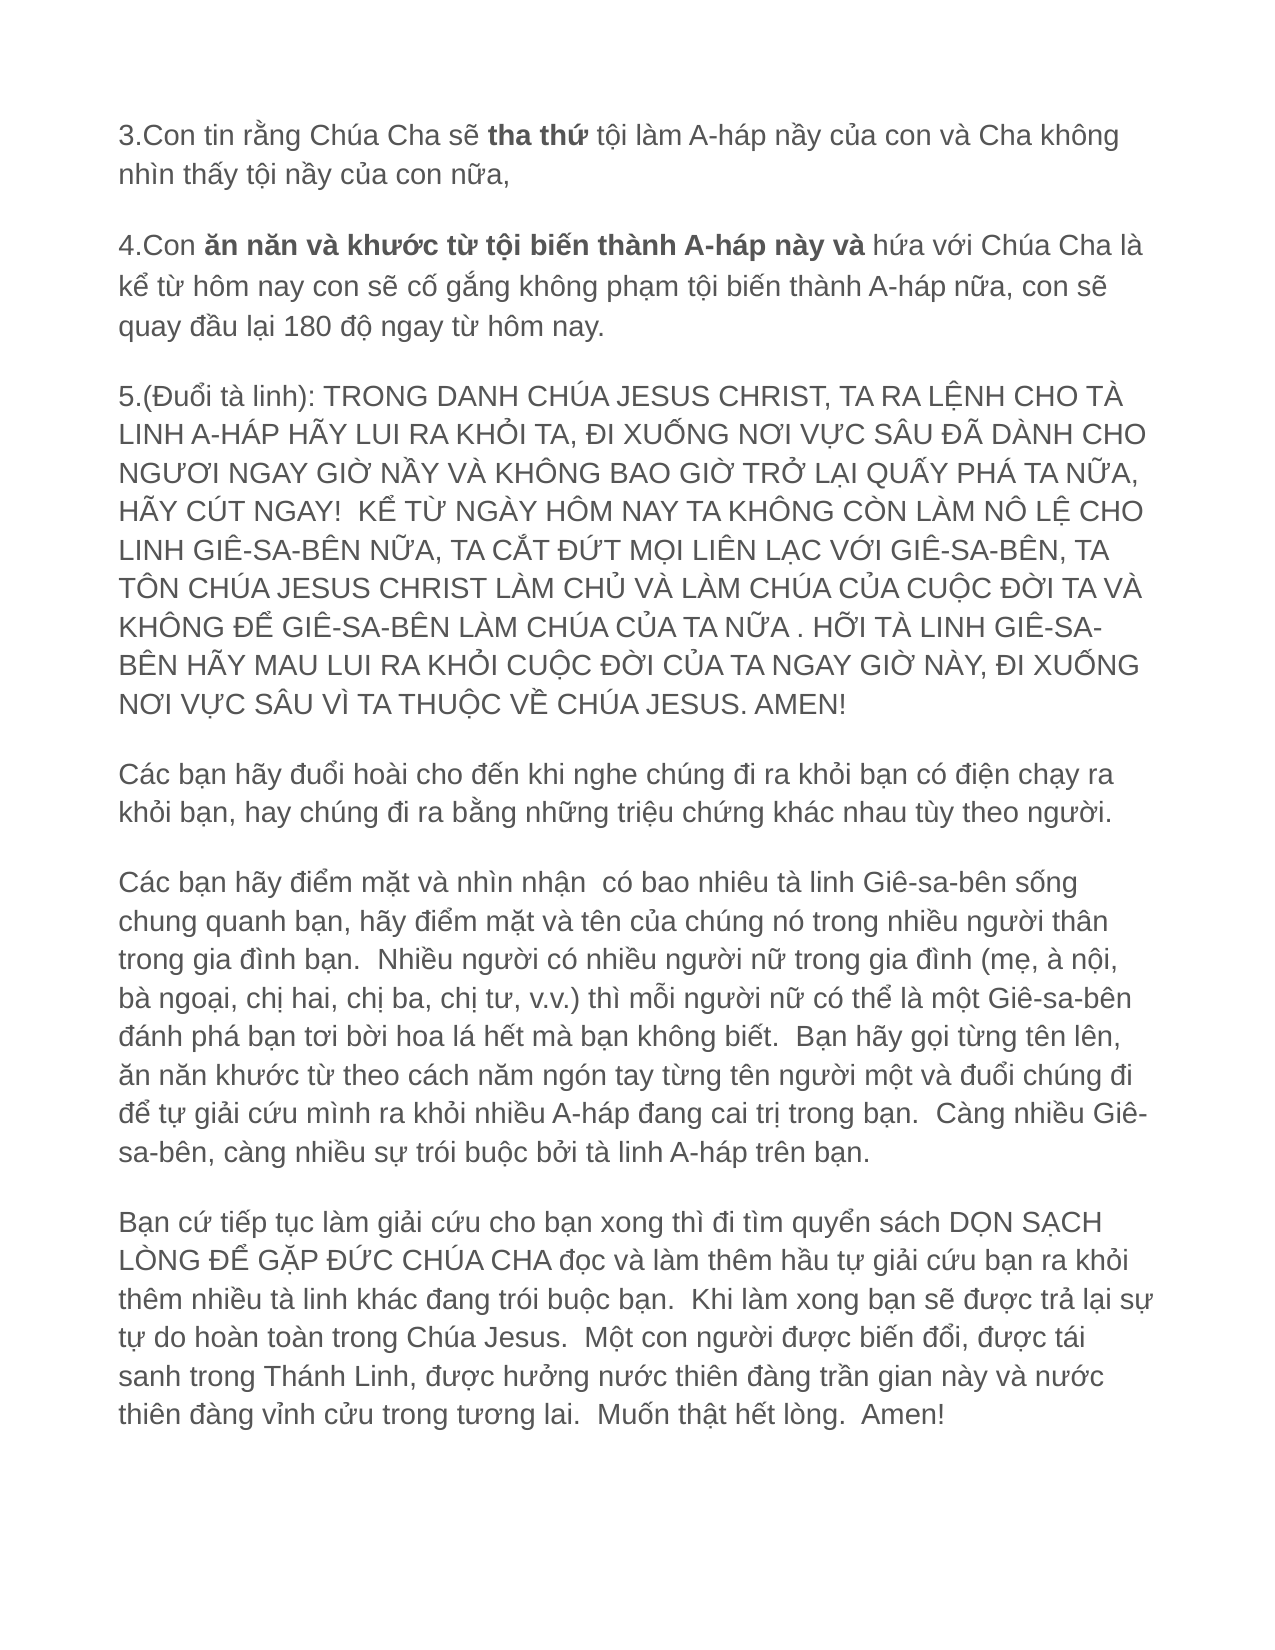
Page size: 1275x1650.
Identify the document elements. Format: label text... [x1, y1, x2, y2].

text 5.(Đuổi tà linh): TRONG DANH CHÚA JESUS CHRIST, TA RA LỆNH CHO TÀ LINH A-HÁP HÃY LUI RA KHỎI TA, ĐI XUỐNG NƠI VỰC SÂU ĐÃ DÀNH CHO NGƯƠI NGAY GIỜ NẦY VÀ KHÔNG BAO GIỜ TRỞ LẠI QUẤY PHÁ TA NỮA, HÃY CÚT NGAY! KỂ TỪ NGÀY HÔM NAY TA KHÔNG CÒN LÀM NÔ LỆ CHO LINH GIÊ-SA-BÊN NỮA, TA CẮT ĐỨT MỌI LIÊN LẠC VỚI GIÊ-SA-BÊN, TA TÔN CHÚA JESUS CHRIST LÀM CHỦ VÀ LÀM CHÚA CỦA CUỘC ĐỜI TA VÀ KHÔNG ĐỂ GIÊ-SA-BÊN LÀM CHÚA CỦA TA NỮA . HỠI TÀ LINH GIÊ-SA-BÊN HÃY MAU LUI RA KHỎI CUỘC ĐỜI CỦA TA NGAY GIỜ NÀY, ĐI XUỐNG NƠI VỰC SÂU VÌ TA THUỘC VỀ CHÚA JESUS. AMEN! [118, 378, 1157, 720]
text 4.Con ăn năn và khước từ tội biến thành A-háp này và hứa với Chúa Cha là kể từ hôm nay con sẽ cố gắng không phạm tội biến thành A-háp nữa, con sẽ quay đầu lại 180 độ ngay từ hôm nay. [118, 226, 1157, 342]
text Các bạn hãy điểm mặt và nhìn nhận có bao nhiêu tà linh Giê-sa-bên sống chung quanh bạn, hãy điểm mặt và tên của chúng nó trong nhiều người thân trong gia đình bạn. Nhiều người có nhiều người nữ trong gia đình (mẹ, à nội, bà ngoại, chị hai, chị ba, chị tư, v.v.) thì mỗi người nữ có thể là một Giê-sa-bên đánh phá bạn tơi bời hoa lá hết mà bạn không biết. Bạn hãy gọi từng tên lên, ăn năn khước từ theo cách năm ngón tay từng tên người một và đuổi chúng đi để tự giải cứu mình ra khỏi nhiều A-háp đang cai trị trong bạn. Càng nhiều Giê-sa-bên, càng nhiều sự trói buộc bởi tà linh A-háp trên bạn. [118, 865, 1157, 1168]
text Các bạn hãy đuổi hoài cho đến khi nghe chúng đi ra khỏi bạn có điện chạy ra khỏi bạn, hay chúng đi ra bằng những triệu chứng khác nhau tùy theo người. [118, 757, 1157, 829]
text Bạn cứ tiếp tục làm giải cứu cho bạn xong thì đi tìm quyển sách DỌN SẠCH LÒNG ĐỂ GẶP ĐỨC CHÚA CHA đọc và làm thêm hầu tự giải cứu bạn ra khỏi thêm nhiều tà linh khác đang trói buộc bạn. Khi làm xong bạn sẽ được trả lại sự tự do hoàn toàn trong Chúa Jesus. Một con người được biến đổi, được tái sanh trong Thánh Linh, được hưởng nước thiên đàng trần gian này và nước thiên đàng vỉnh cửu trong tương lai. Muốn thật hết lòng. Amen! [118, 1204, 1157, 1431]
text 3.Con tin rằng Chúa Cha sẽ tha thứ tội làm A-háp nầy của con và Cha không nhìn thấy tội nầy của con nữa, [118, 118, 1157, 190]
